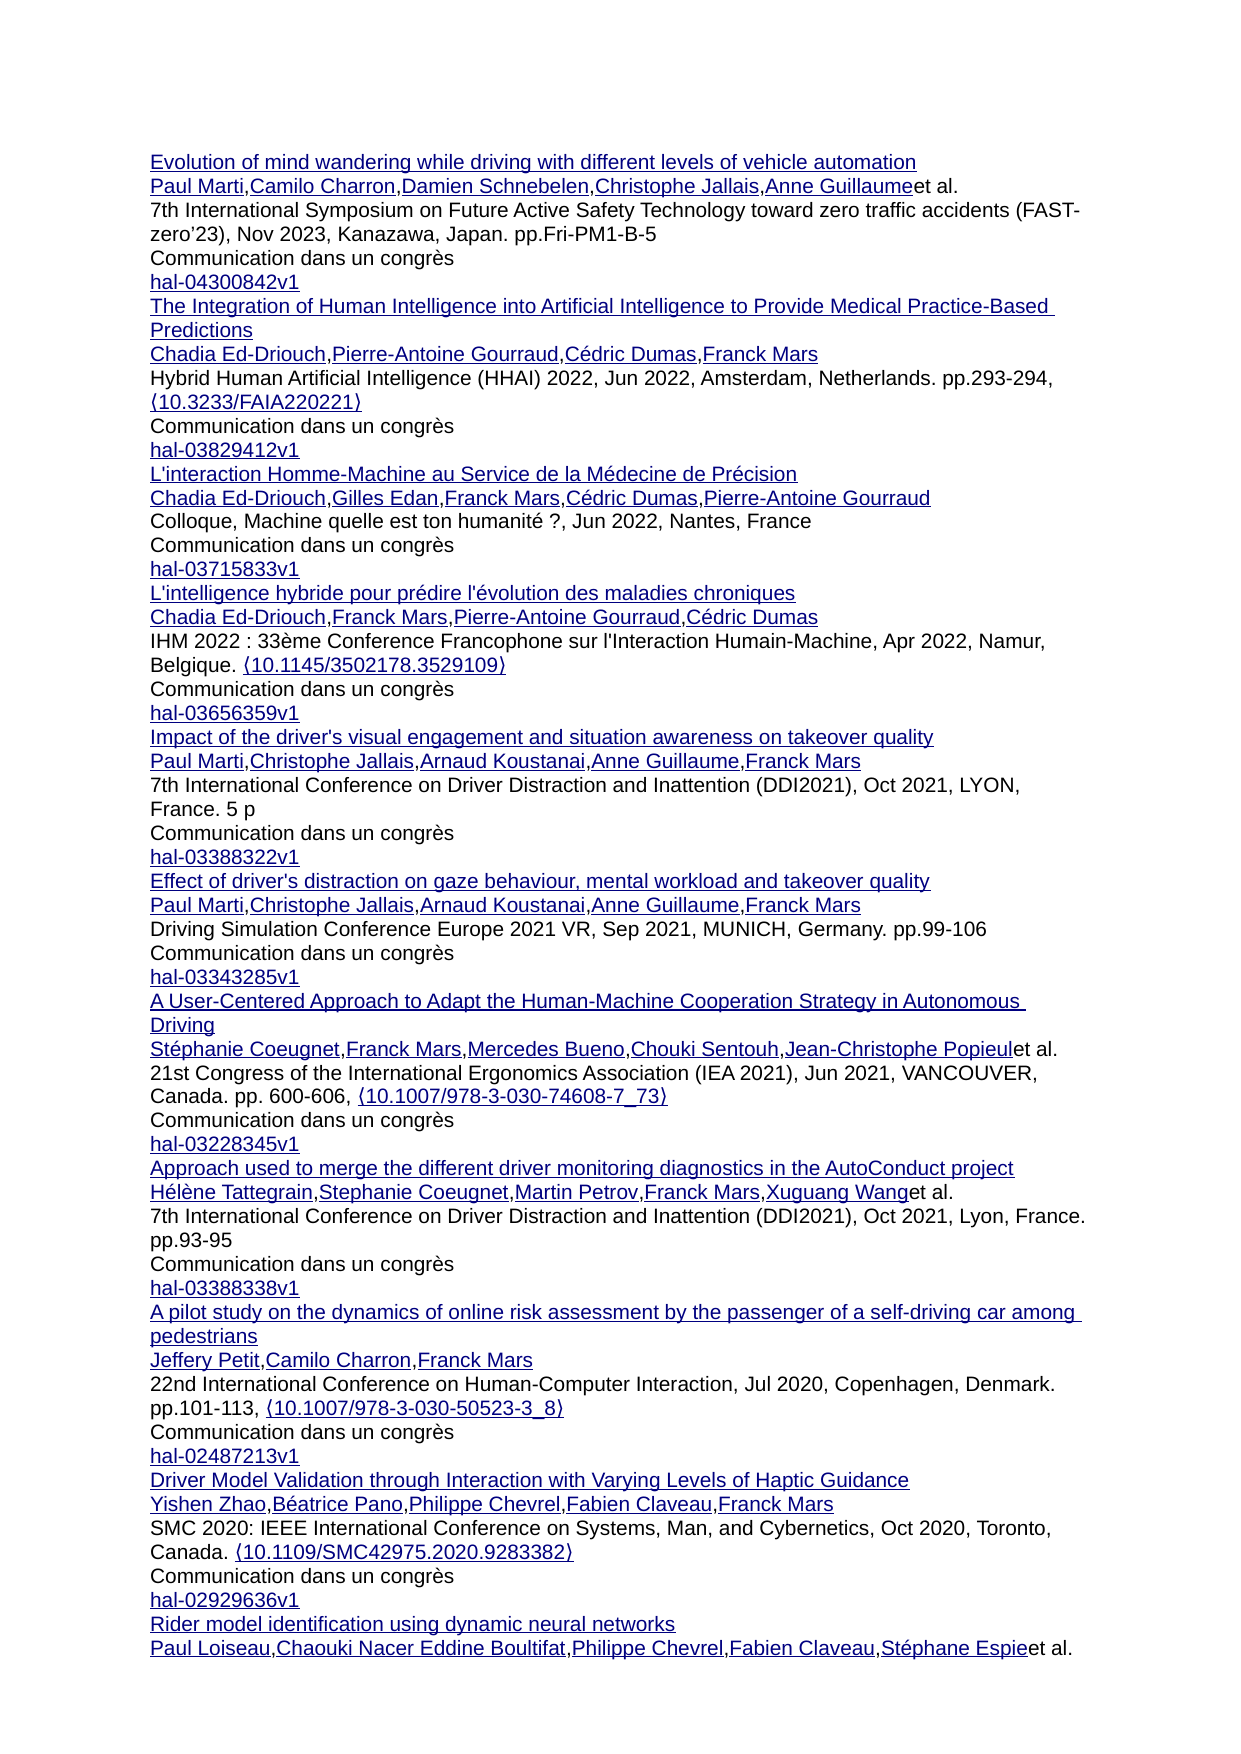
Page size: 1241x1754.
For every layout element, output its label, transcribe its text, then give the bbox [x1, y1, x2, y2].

table_cell L'intelligence hybride pour prédire l'évolution des maladies chroniques Chadia Ed-Driouch,Franck Mars,Pierre-Antoine Gourraud,Cédric Dumas IHM 2022 : 33ème Conference Francophone sur l'Interaction Humain-Machine, Apr 2022, Namur, Belgique. ⟨10.1145/3502178.3529109⟩ Communication dans un congrès hal-03656359v1 [150, 581, 1090, 725]
table_cell A User-Centered Approach to Adapt the Human-Machine Cooperation Strategy in Autonomous Driving Stéphanie Coeugnet,Franck Mars,Mercedes Bueno,Chouki Sentouh,Jean-Christophe Popieulet al. 21st Congress of the International Ergonomics Association (IEA 2021), Jun 2021, VANCOUVER, Canada. pp. 600-606, ⟨10.1007/978-3-030-74608-7_73⟩ Communication dans un congrès hal-03228345v1 [150, 989, 1090, 1156]
table_cell A pilot study on the dynamics of online risk assessment by the passenger of a self-driving car among pedestrians Jeffery Petit,Camilo Charron,Franck Mars 22nd International Conference on Human-Computer Interaction, Jul 2020, Copenhagen, Denmark. pp.101-113, ⟨10.1007/978-3-030-50523-3_8⟩ Communication dans un congrès hal-02487213v1 [150, 1300, 1090, 1468]
table_cell Evolution of mind wandering while driving with different levels of vehicle automation Paul Marti,Camilo Charron,Damien Schnebelen,Christophe Jallais,Anne Guillaumeet al. 7th International Symposium on Future Active Safety Technology toward zero traffic accidents (FAST-zero’23), Nov 2023, Kanazawa, Japan. pp.Fri-PM1-B-5 Communication dans un congrès hal-04300842v1 [150, 150, 1090, 294]
table_cell Approach used to merge the different driver monitoring diagnostics in the AutoConduct project Hélène Tattegrain,Stephanie Coeugnet,Martin Petrov,Franck Mars,Xuguang Wanget al. 7th International Conference on Driver Distraction and Inattention (DDI2021), Oct 2021, Lyon, France. pp.93-95 Communication dans un congrès hal-03388338v1 [150, 1156, 1090, 1300]
table_cell Rider model identification using dynamic neural networks Paul Loiseau,Chaouki Nacer Eddine Boultifat,Philippe Chevrel,Fabien Claveau,Stéphane Espieet al. [150, 1611, 1090, 1659]
table_cell The Integration of Human Intelligence into Artificial Intelligence to Provide Medical Practice-Based Predictions Chadia Ed-Driouch,Pierre-Antoine Gourraud,Cédric Dumas,Franck Mars Hybrid Human Artificial Intelligence (HHAI) 2022, Jun 2022, Amsterdam, Netherlands. pp.293-294, ⟨10.3233/FAIA220221⟩ Communication dans un congrès hal-03829412v1 [150, 294, 1090, 461]
table_cell L'interaction Homme-Machine au Service de la Médecine de Précision Chadia Ed-Driouch,Gilles Edan,Franck Mars,Cédric Dumas,Pierre-Antoine Gourraud Colloque, Machine quelle est ton humanité ?, Jun 2022, Nantes, France Communication dans un congrès hal-03715833v1 [150, 461, 1090, 581]
table_cell Driver Model Validation through Interaction with Varying Levels of Haptic Guidance Yishen Zhao,Béatrice Pano,Philippe Chevrel,Fabien Claveau,Franck Mars SMC 2020: IEEE International Conference on Systems, Man, and Cybernetics, Oct 2020, Toronto, Canada. ⟨10.1109/SMC42975.2020.9283382⟩ Communication dans un congrès hal-02929636v1 [150, 1468, 1090, 1611]
table_cell Impact of the driver's visual engagement and situation awareness on takeover quality Paul Marti,Christophe Jallais,Arnaud Koustanai,Anne Guillaume,Franck Mars 7th International Conference on Driver Distraction and Inattention (DDI2021), Oct 2021, LYON, France. 5 p Communication dans un congrès hal-03388322v1 [150, 725, 1090, 869]
table_cell Effect of driver's distraction on gaze behaviour, mental workload and takeover quality Paul Marti,Christophe Jallais,Arnaud Koustanai,Anne Guillaume,Franck Mars Driving Simulation Conference Europe 2021 VR, Sep 2021, MUNICH, Germany. pp.99-106 Communication dans un congrès hal-03343285v1 [150, 869, 1090, 988]
